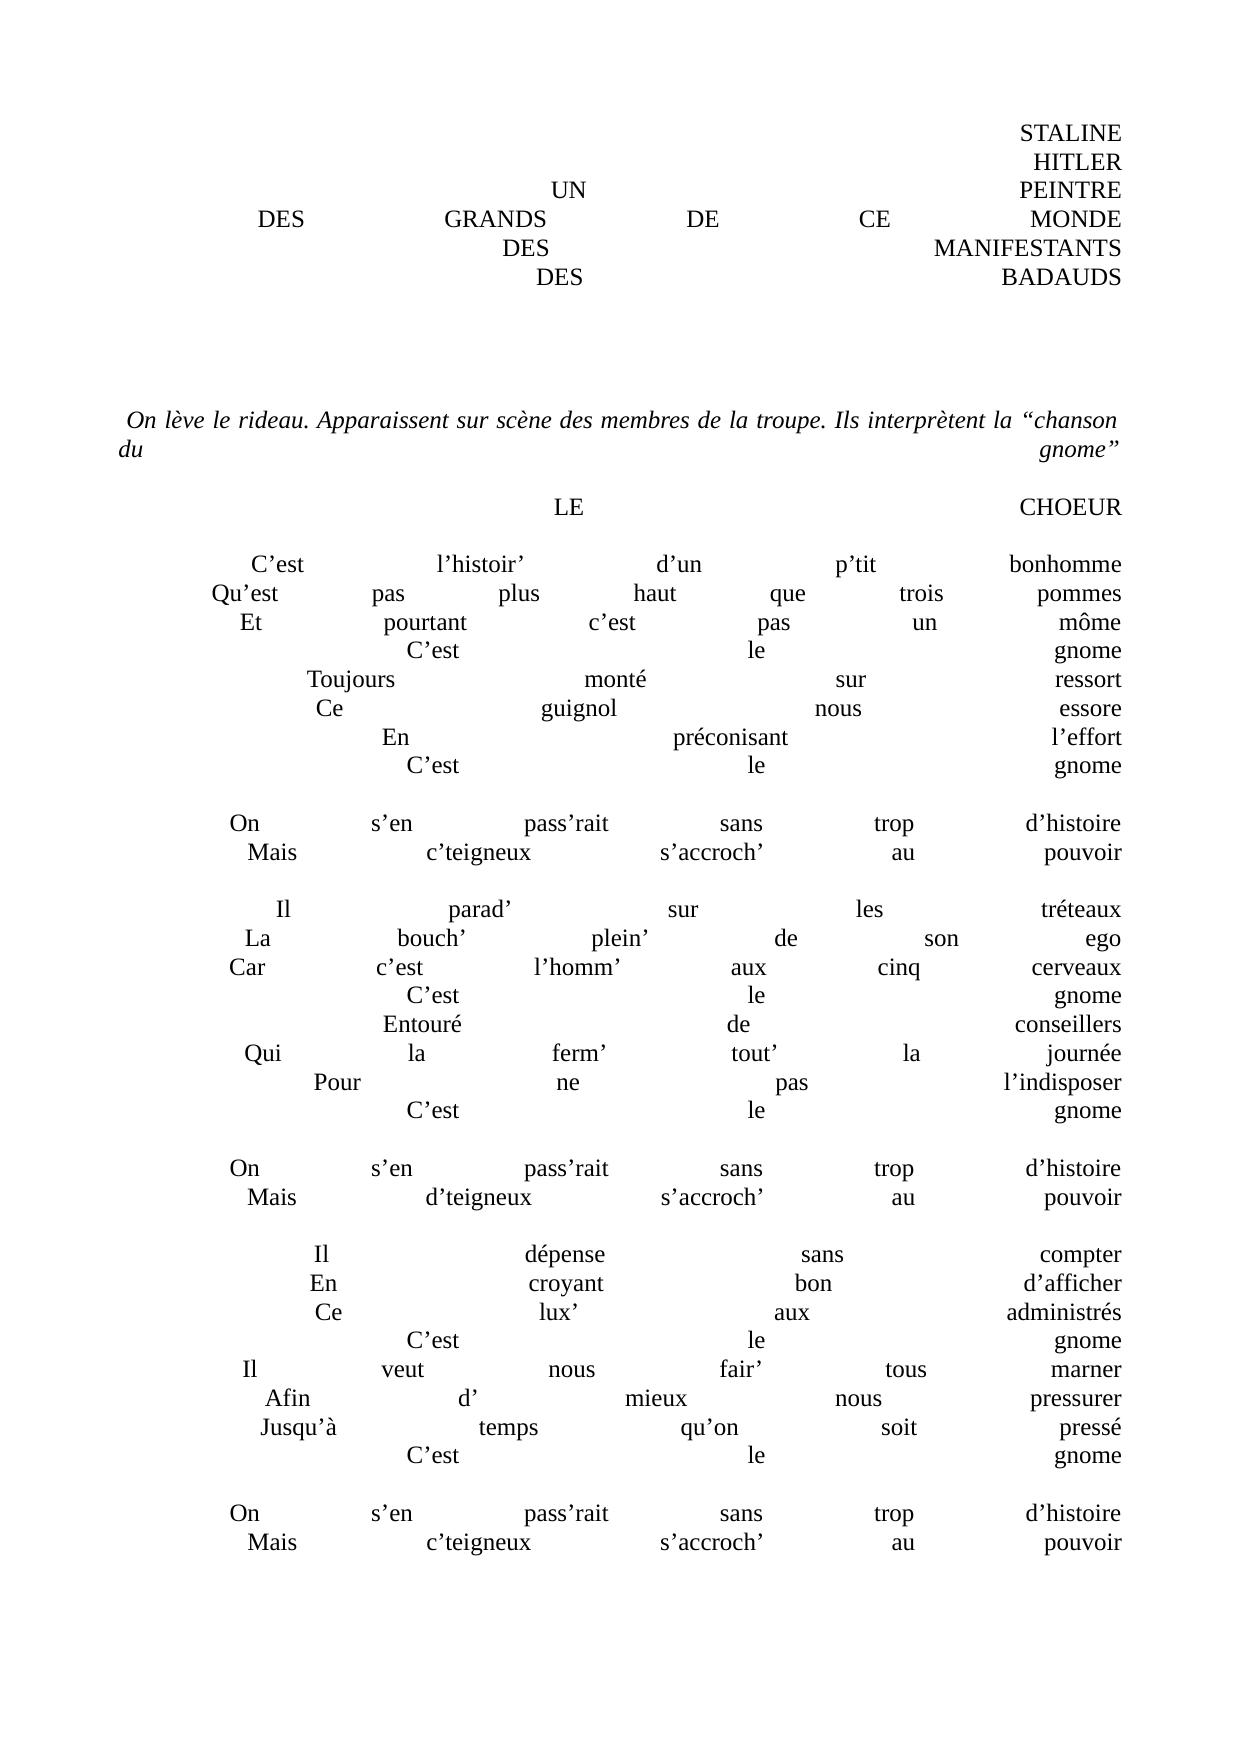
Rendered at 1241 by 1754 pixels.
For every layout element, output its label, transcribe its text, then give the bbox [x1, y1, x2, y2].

text STALINE HITLER UN PEINTRE DES GRANDS DE CE MONDE DES MANIFESTANTS DES BADAUDS On lève le rideau. Apparaissent sur scène des membres de la troupe. Ils interprètent la “chanson du gnome” LE CHOEUR C’est l’histoir’ d’un p’tit bonhomme Qu’est pas plus haut que trois pommes Et pourtant c’est pas un môme C’est le gnome Toujours monté sur ressort Ce guignol nous essore En préconisant l’effort C’est le gnome On s’en pass’rait sans trop d’histoire Mais c’teigneux s’accroch’ au pouvoir Il parad’ sur les tréteaux La bouch’ plein’ de son ego Car c’est l’homm’ aux cinq cerveaux C’est le gnome Entouré de conseillers Qui la ferm’ tout’ la journée Pour ne pas l’indisposer C’est le gnome On s’en pass’rait sans trop d’histoire Mais d’teigneux s’accroch’ au pouvoir Il dépense sans compter En croyant bon d’afficher Ce lux’ aux administrés C’est le gnome Il veut nous fair’ tous marner Afin d’ mieux nous pressurer Jusqu’à temps qu’on soit pressé C’est le gnome On s’en pass’rait sans trop d’histoire Mais c’teigneux s’accroch’ au pouvoir [118, 118, 1122, 1613]
